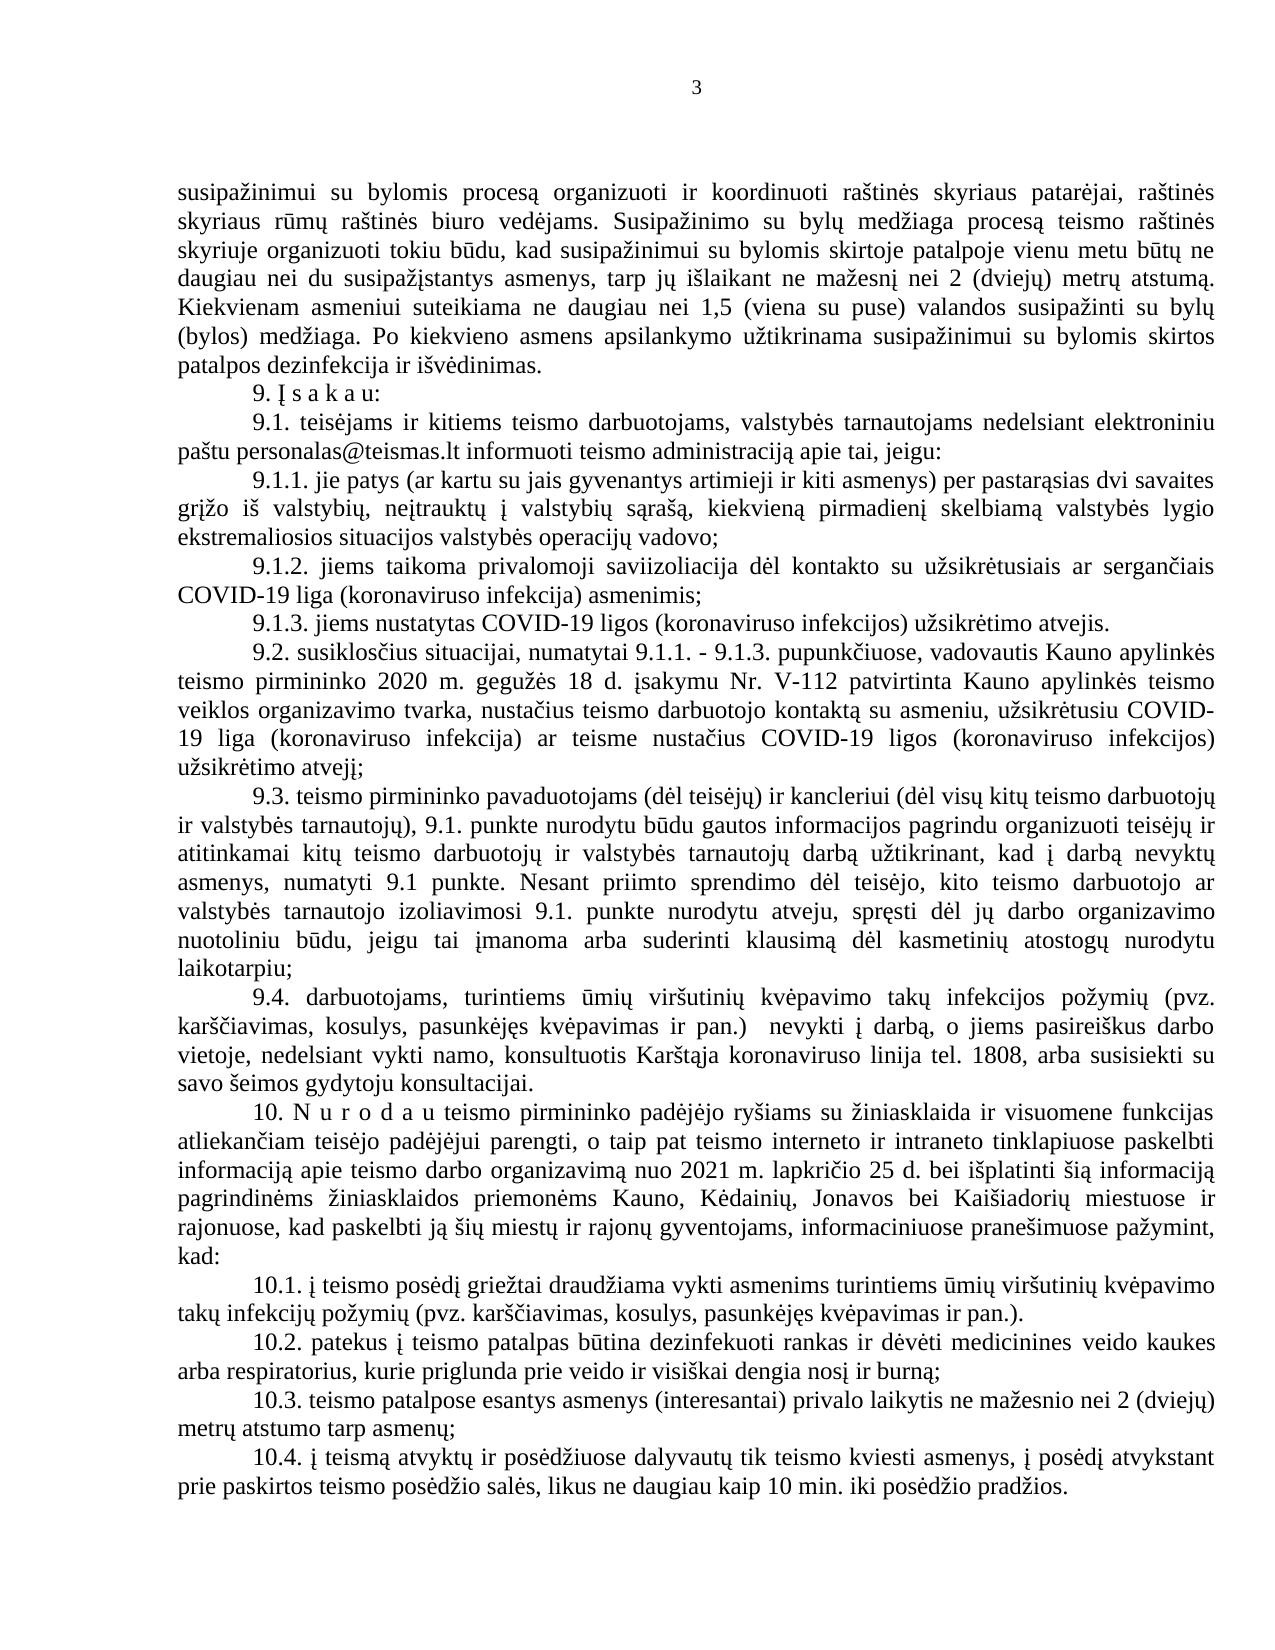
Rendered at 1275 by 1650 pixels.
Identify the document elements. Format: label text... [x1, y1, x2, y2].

text 10.3. teismo patalpose esantys asmenys (interesantai) privalo laikytis ne mažesnio nei 2 (dviejų) metrų atstumo tarp asmenų; [177, 1385, 1216, 1442]
text 9. Į s a k a u: [177, 378, 1216, 407]
text 9.1.2. jiems taikoma privalomoji saviizoliacija dėl kontakto su užsikrėtusiais ar sergančiais COVID-19 liga (koronaviruso infekcija) asmenimis; [177, 551, 1216, 608]
text 9.3. teismo pirmininko pavaduotojams (dėl teisėjų) ir kancleriui (dėl visų kitų teismo darbuotojų ir valstybės tarnautojų), 9.1. punkte nurodytu būdu gautos informacijos pagrindu organizuoti teisėjų ir atitinkamai kitų teismo darbuotojų ir valstybės tarnautojų darbą užtikrinant, kad į darbą nevyktų asmenys, numatyti 9.1 punkte. Nesant priimto sprendimo dėl teisėjo, kito teismo darbuotojo ar valstybės tarnautojo izoliavimosi 9.1. punkte nurodytu atveju, spręsti dėl jų darbo organizavimo nuotoliniu būdu, jeigu tai įmanoma arba suderinti klausimą dėl kasmetinių atostogų nurodytu laikotarpiu; [177, 781, 1216, 982]
text 9.1.3. jiems nustatytas COVID-19 ligos (koronaviruso infekcijos) užsikrėtimo atvejis. [177, 608, 1216, 637]
text 10.1. į teismo posėdį griežtai draudžiama vykti asmenims turintiems ūmių viršutinių kvėpavimo takų infekcijų požymių (pvz. karščiavimas, kosulys, pasunkėjęs kvėpavimas ir pan.). [177, 1270, 1216, 1327]
text 10. N u r o d a u teismo pirmininko padėjėjo ryšiams su žiniasklaida ir visuomene funkcijas atliekančiam teisėjo padėjėjui parengti, o taip pat teismo interneto ir intraneto tinklapiuose paskelbti informaciją apie teismo darbo organizavimą nuo 2021 m. lapkričio 25 d. bei išplatinti šią informaciją pagrindinėms žiniasklaidos priemonėms Kauno, Kėdainių, Jonavos bei Kaišiadorių miestuose ir rajonuose, kad paskelbti ją šių miestų ir rajonų gyventojams, informaciniuose pranešimuose pažymint, kad: [177, 1097, 1216, 1270]
text susipažinimui su bylomis procesą organizuoti ir koordinuoti raštinės skyriaus patarėjai, raštinės skyriaus rūmų raštinės biuro vedėjams. Susipažinimo su bylų medžiaga procesą teismo raštinės skyriuje organizuoti tokiu būdu, kad susipažinimui su bylomis skirtoje patalpoje vienu metu būtų ne daugiau nei du susipažįstantys asmenys, tarp jų išlaikant ne mažesnį nei 2 (dviejų) metrų atstumą. Kiekvienam asmeniui suteikiama ne daugiau nei 1,5 (viena su puse) valandos susipažinti su bylų (bylos) medžiaga. Po kiekvieno asmens apsilankymo užtikrinama susipažinimui su bylomis skirtos patalpos dezinfekcija ir išvėdinimas. [177, 177, 1216, 378]
text 9.2. susiklosčius situacijai, numatytai 9.1.1. - 9.1.3. pupunkčiuose, vadovautis Kauno apylinkės teismo pirmininko 2020 m. gegužės 18 d. įsakymu Nr. V-112 patvirtinta Kauno apylinkės teismo veiklos organizavimo tvarka, nustačius teismo darbuotojo kontaktą su asmeniu, užsikrėtusiu COVID-19 liga (koronaviruso infekcija) ar teisme nustačius COVID-19 ligos (koronaviruso infekcijos) užsikrėtimo atvejį; [177, 637, 1216, 781]
text 9.4. darbuotojams, turintiems ūmių viršutinių kvėpavimo takų infekcijos požymių (pvz. karščiavimas, kosulys, pasunkėjęs kvėpavimas ir pan.) nevykti į darbą, o jiems pasireiškus darbo vietoje, nedelsiant vykti namo, konsultuotis Karštąja koronaviruso linija tel. 1808, arba susisiekti su savo šeimos gydytoju konsultacijai. [177, 982, 1216, 1097]
text 10.4. į teismą atvyktų ir posėdžiuose dalyvautų tik teismo kviesti asmenys, į posėdį atvykstant prie paskirtos teismo posėdžio salės, likus ne daugiau kaip 10 min. iki posėdžio pradžios. [177, 1442, 1216, 1500]
text 9.1. teisėjams ir kitiems teismo darbuotojams, valstybės tarnautojams nedelsiant elektroniniu paštu personalas@teismas.lt informuoti teismo administraciją apie tai, jeigu: [177, 407, 1216, 465]
text 9.1.1. jie patys (ar kartu su jais gyvenantys artimieji ir kiti asmenys) per pastarąsias dvi savaites grįžo iš valstybių, neįtrauktų į valstybių sąrašą, kiekvieną pirmadienį skelbiamą valstybės lygio ekstremaliosios situacijos valstybės operacijų vadovo; [177, 465, 1216, 551]
text 10.2. patekus į teismo patalpas būtina dezinfekuoti rankas ir dėvėti medicinines veido kaukes arba respiratorius, kurie priglunda prie veido ir visiškai dengia nosį ir burną; [177, 1327, 1216, 1385]
